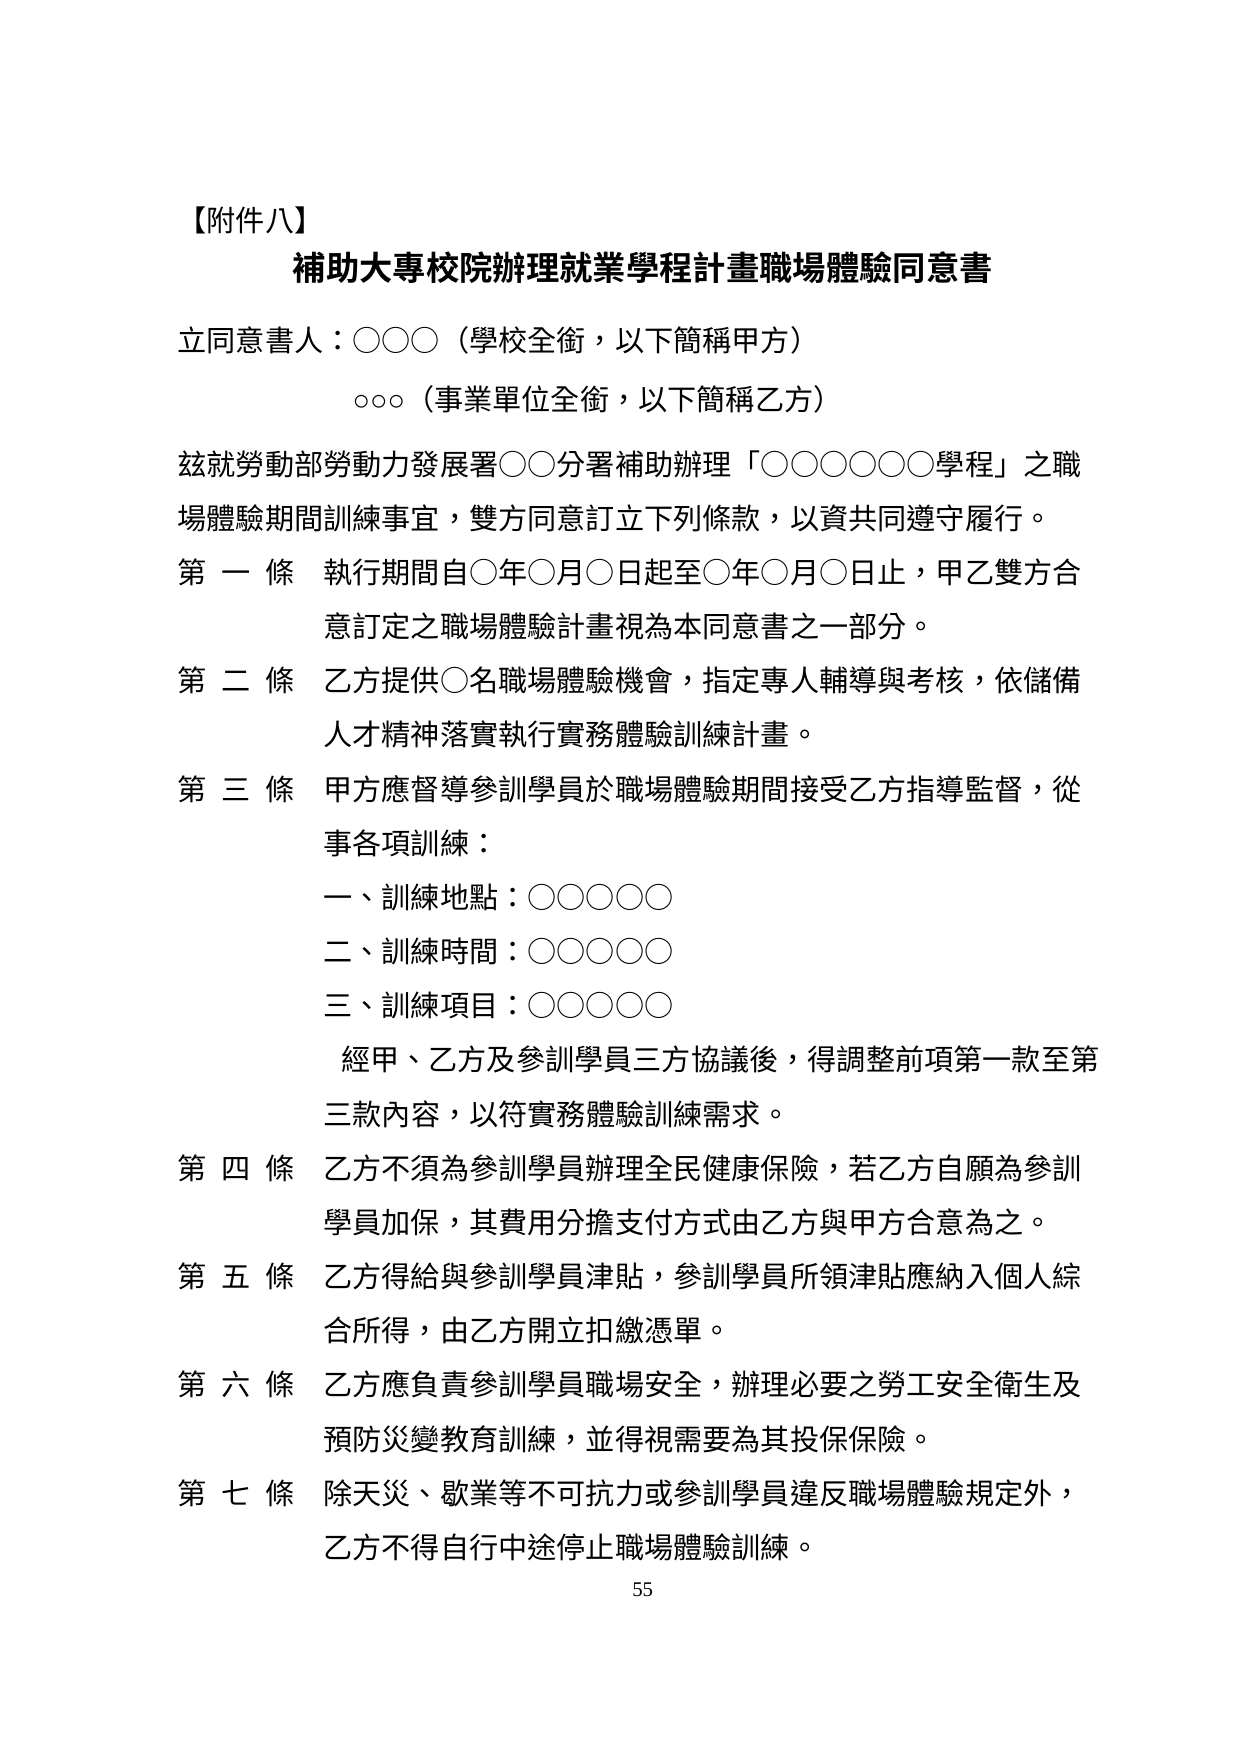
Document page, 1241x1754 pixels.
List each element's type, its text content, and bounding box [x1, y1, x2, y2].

text 【附件八】 [177, 198, 1107, 240]
text 第 五 條 乙方得給與參訓學員津貼，參訓學員所領津貼應納入個人綜合所得，由乙方開立扣繳憑單。 [177, 1244, 1107, 1352]
text 立同意書人：○○○（學校全銜，以下簡稱甲方） [177, 315, 1107, 361]
text 第 六 條 乙方應負責參訓學員職場安全，辦理必要之勞工安全衛生及預防災變教育訓練，並得視需要為其投保保險。 [177, 1352, 1107, 1461]
text 第 一 條 執行期間自○年○月○日起至○年○月○日止，甲乙雙方合意訂定之職場體驗計畫視為本同意書之一部分。 [177, 540, 1107, 648]
text ○○○（事業單位全銜，以下簡稱乙方） [177, 373, 1107, 419]
text 第 七 條 除天災、歇業等不可抗力或參訓學員違反職場體驗規定外，乙方不得自行中途停止職場體驗訓練。 [177, 1461, 1107, 1569]
text 一、訓練地點：○○○○○ [177, 865, 1107, 919]
text 第 三 條 甲方應督導參訓學員於職場體驗期間接受乙方指導監督，從事各項訓練： [177, 757, 1107, 865]
text 玆就勞動部勞動力發展署○○分署補助辦理「○○○○○○學程」之職場體驗期間訓練事宜，雙方同意訂立下列條款，以資共同遵守履行。 [177, 432, 1107, 540]
text 二、訓練時間：○○○○○ [177, 919, 1107, 973]
text 經甲、乙方及參訓學員三方協議後，得調整前項第一款至第三款內容，以符實務體驗訓練需求。 [236, 1027, 1107, 1136]
text 第 四 條 乙方不須為參訓學員辦理全民健康保險，若乙方自願為參訓學員加保，其費用分擔支付方式由乙方與甲方合意為之。 [177, 1136, 1107, 1244]
text 補助大專校院辦理就業學程計畫職場體驗同意書 [177, 240, 1107, 290]
text 三、訓練項目：○○○○○ [177, 973, 1107, 1027]
text 第 二 條 乙方提供○名職場體驗機會，指定專人輔導與考核，依儲備人才精神落實執行實務體驗訓練計畫。 [177, 648, 1107, 757]
